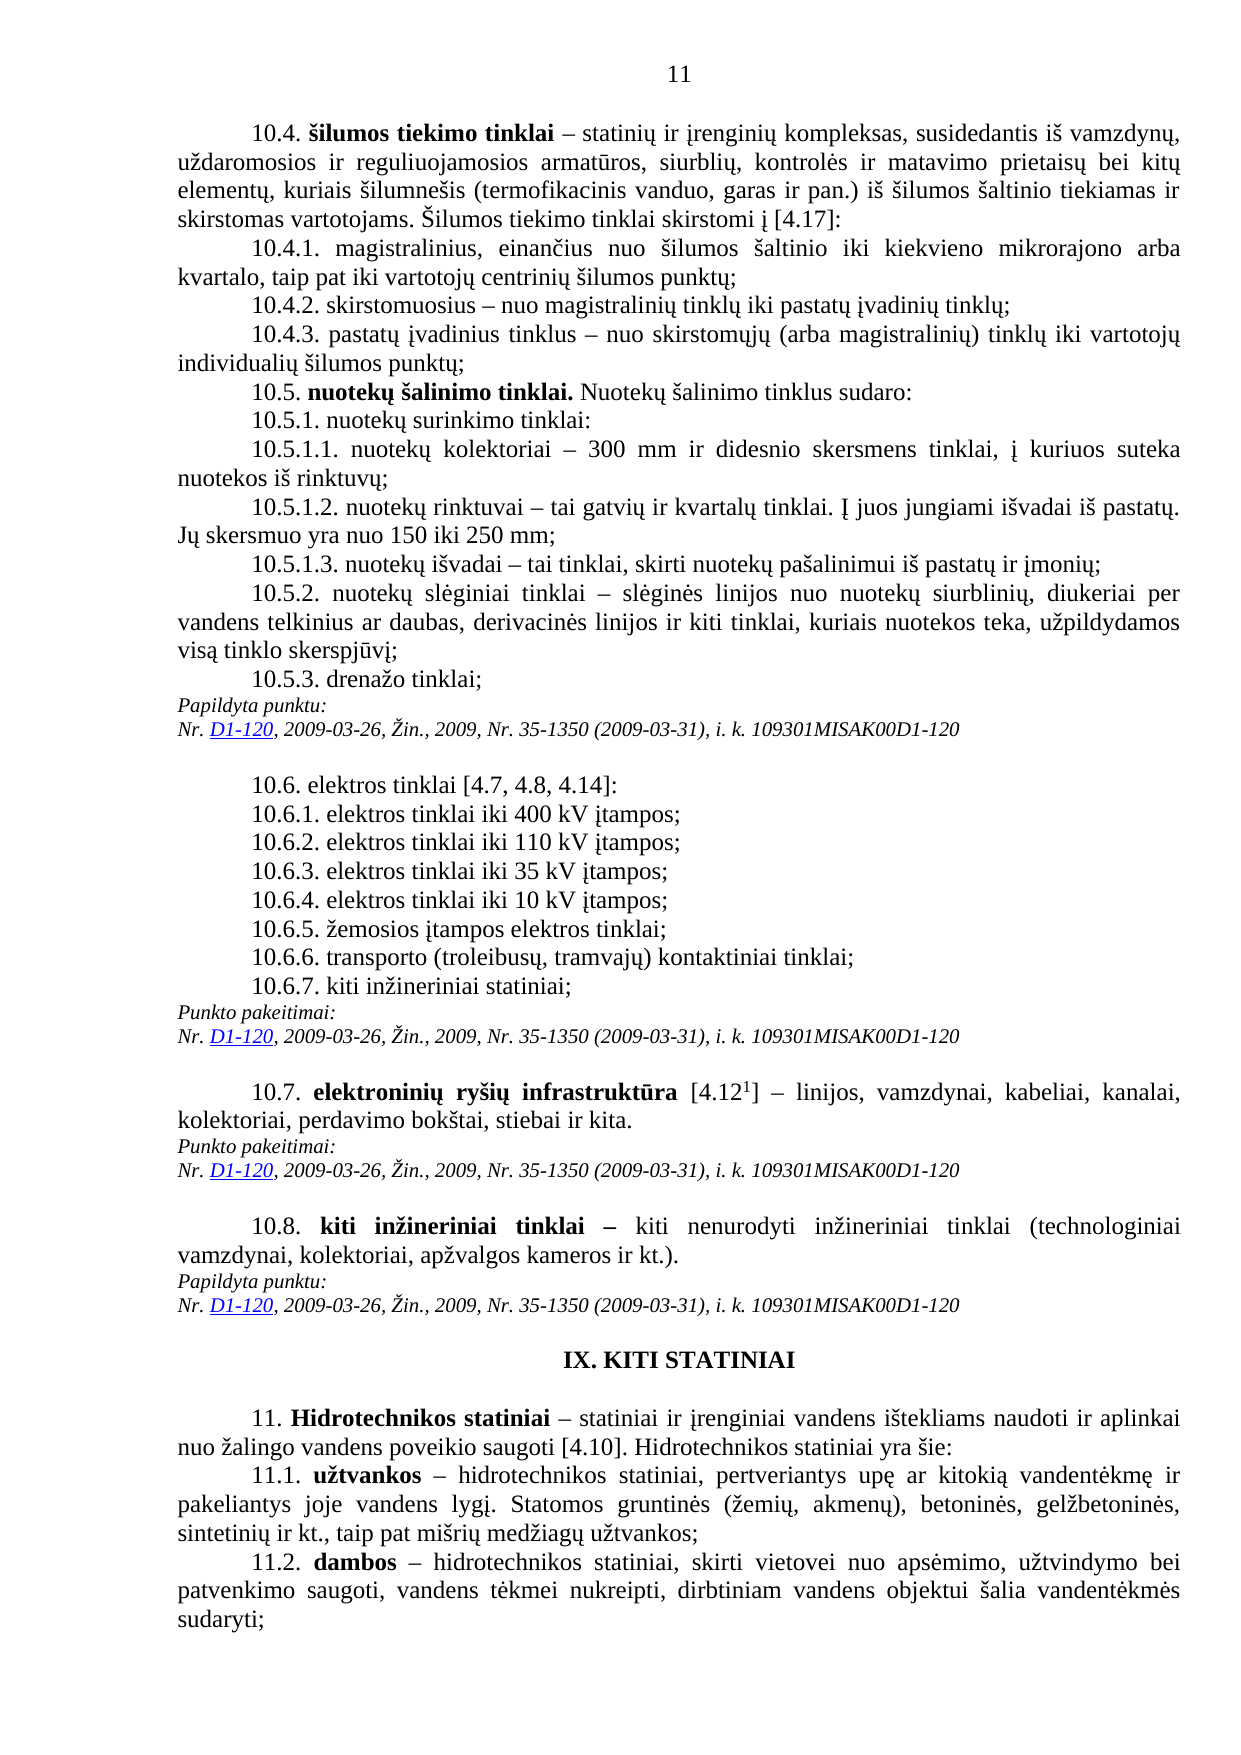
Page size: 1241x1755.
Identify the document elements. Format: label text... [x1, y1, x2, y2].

text 10.4.2. skirstomuosius – nuo magistralinių tinklų iki pastatų įvadinių tinklų; [177, 291, 1181, 319]
text 10.6.4. elektros tinklai iki 10 kV įtampos; [177, 885, 1181, 914]
text Nr. D1-120, 2009-03-26, Žin., 2009, Nr. 35-1350 (2009-03-31), i. k. 109301MISAK00D1-120 [177, 1024, 1181, 1048]
text 11.1. užtvankos – hidrotechnikos statiniai, pertveriantys upę ar kitokią vandentėkmę ir pakeliantys joje vandens lygį. Statomos gruntinės (žemių, akmenų), betoninės, gelžbetoninės, sintetinių ir kt., taip pat mišrių medžiagų užtvankos; [177, 1461, 1181, 1547]
text Nr. D1-120, 2009-03-26, Žin., 2009, Nr. 35-1350 (2009-03-31), i. k. 109301MISAK00D1-120 [177, 1158, 1181, 1182]
text 10.6.3. elektros tinklai iki 35 kV įtampos; [177, 856, 1181, 885]
text Nr. D1-120, 2009-03-26, Žin., 2009, Nr. 35-1350 (2009-03-31), i. k. 109301MISAK00D1-120 [177, 1293, 1181, 1317]
text 11.2. dambos – hidrotechnikos statiniai, skirti vietovei nuo apsėmimo, užtvindymo bei patvenkimo saugoti, vandens tėkmei nukreipti, dirbtiniam vandens objektui šalia vandentėkmės sudaryti; [177, 1547, 1181, 1633]
text 10.6.5. žemosios įtampos elektros tinklai; [177, 914, 1181, 942]
text 10.4.1. magistralinius, einančius nuo šilumos šaltinio iki kiekvieno mikrorajono arba kvartalo, taip pat iki vartotojų centrinių šilumos punktų; [177, 233, 1181, 291]
text 10.6.6. transporto (troleibusų, tramvajų) kontaktiniai tinklai; [177, 942, 1181, 971]
text 10.5.2. nuotekų slėginiai tinklai – slėginės linijos nuo nuotekų siurblinių, diukeriai per vandens telkinius ar daubas, derivacinės linijos ir kiti tinklai, kuriais nuotekos teka, užpildydamos visą tinklo skerspjūvį; [177, 578, 1181, 664]
text 10.5.1.3. nuotekų išvadai – tai tinklai, skirti nuotekų pašalinimui iš pastatų ir įmonių; [177, 549, 1181, 578]
text Papildyta punktu: [177, 1269, 1181, 1293]
text 10.5.1.1. nuotekų kolektoriai – 300 mm ir didesnio skersmens tinklai, į kuriuos suteka nuotekos iš rinktuvų; [177, 434, 1181, 492]
text 10.6.2. elektros tinklai iki 110 kV įtampos; [177, 827, 1181, 856]
text 10.4. šilumos tiekimo tinklai – statinių ir įrenginių kompleksas, susidedantis iš vamzdynų, uždaromosios ir reguliuojamosios armatūros, siurblių, kontrolės ir matavimo prietaisų bei kitų elementų, kuriais šilumnešis (termofikacinis vanduo, garas ir pan.) iš šilumos šaltinio tiekiamas ir skirstomas vartotojams. Šilumos tiekimo tinklai skirstomi į [4.17]: [177, 118, 1181, 233]
text 10.5.1.2. nuotekų rinktuvai – tai gatvių ir kvartalų tinklai. Į juos jungiami išvadai iš pastatų. Jų skersmuo yra nuo 150 iki 250 mm; [177, 492, 1181, 549]
text Nr. D1-120, 2009-03-26, Žin., 2009, Nr. 35-1350 (2009-03-31), i. k. 109301MISAK00D1-120 [177, 717, 1181, 741]
text Punkto pakeitimai: [177, 1000, 1181, 1024]
text 11. Hidrotechnikos statiniai – statiniai ir įrenginiai vandens ištekliams naudoti ir aplinkai nuo žalingo vandens poveikio saugoti [4.10]. Hidrotechnikos statiniai yra šie: [177, 1403, 1181, 1461]
text IX. KITI STATINIAI [177, 1346, 1181, 1374]
text 10.6. elektros tinklai [4.7, 4.8, 4.14]: [177, 770, 1181, 799]
text 10.7. elektroninių ryšių infrastruktūra [4.121] – linijos, vamzdynai, kabeliai, kanalai, kolektoriai, perdavimo bokštai, stiebai ir kita. [177, 1077, 1181, 1134]
text 10.5.1. nuotekų surinkimo tinklai: [177, 406, 1181, 434]
text 10.5.3. drenažo tinklai; [177, 664, 1181, 693]
text Punkto pakeitimai: [177, 1134, 1181, 1158]
text Papildyta punktu: [177, 693, 1181, 717]
text 10.6.1. elektros tinklai iki 400 kV įtampos; [177, 799, 1181, 827]
text 10.8. kiti inžineriniai tinklai – kiti nenurodyti inžineriniai tinklai (technologiniai vamzdynai, kolektoriai, apžvalgos kameros ir kt.). [177, 1211, 1181, 1269]
text 10.5. nuotekų šalinimo tinklai. Nuotekų šalinimo tinklus sudaro: [177, 377, 1181, 406]
text 10.6.7. kiti inžineriniai statiniai; [177, 971, 1181, 1000]
text 10.4.3. pastatų įvadinius tinklus – nuo skirstomųjų (arba magistralinių) tinklų iki vartotojų individualių šilumos punktų; [177, 319, 1181, 377]
